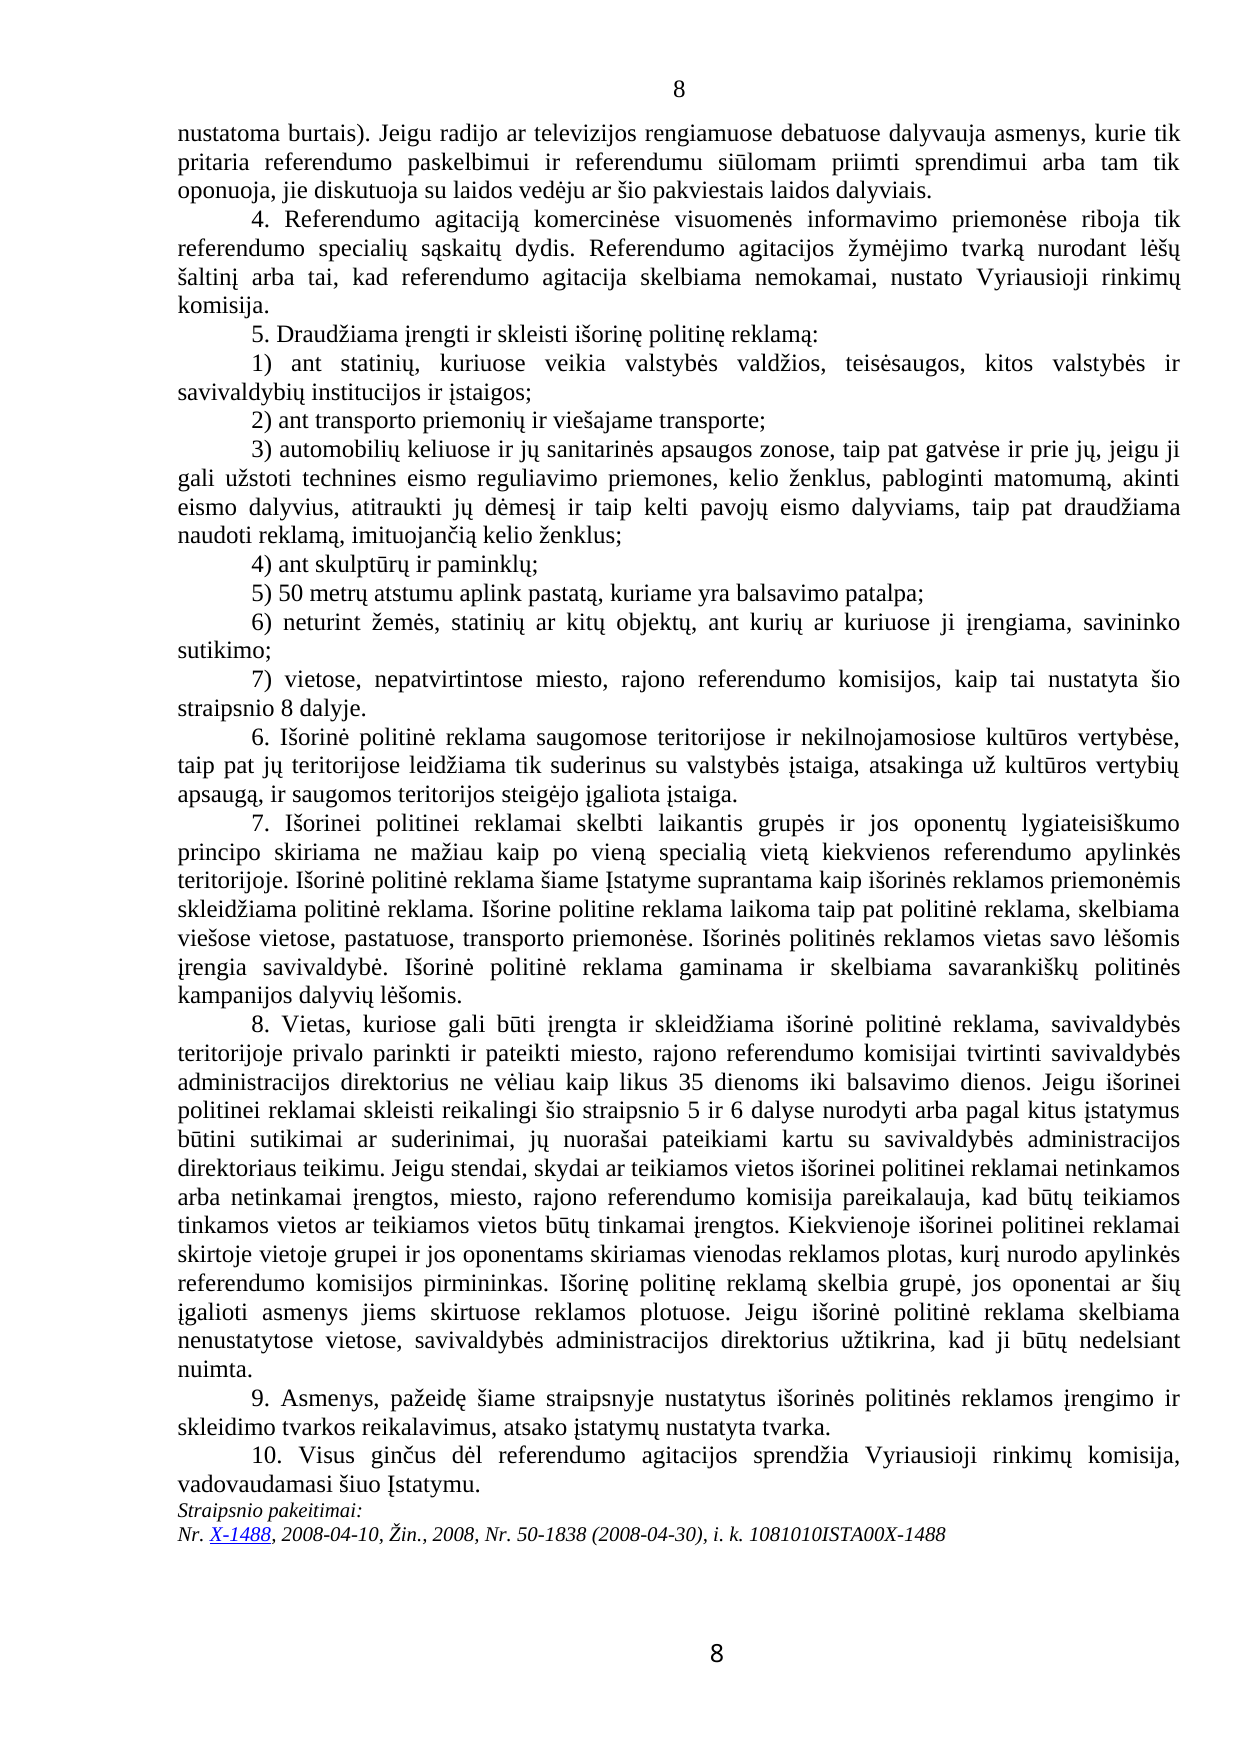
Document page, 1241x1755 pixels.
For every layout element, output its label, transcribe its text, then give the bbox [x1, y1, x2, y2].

text 3) automobilių keliuose ir jų sanitarinės apsaugos zonose, taip pat gatvėse ir prie jų, jeigu ji gali užstoti technines eismo reguliavimo priemones, kelio ženklus, pabloginti matomumą, akinti eismo dalyvius, atitraukti jų dėmesį ir taip kelti pavojų eismo dalyviams, taip pat draudžiama naudoti reklamą, imituojančią kelio ženklus; [177, 434, 1181, 549]
text 6. Išorinė politinė reklama saugomose teritorijose ir nekilnojamosiose kultūros vertybėse, taip pat jų teritorijose leidžiama tik suderinus su valstybės įstaiga, atsakinga už kultūros vertybių apsaugą, ir saugomos teritorijos steigėjo įgaliota įstaiga. [177, 722, 1181, 808]
text 1) ant statinių, kuriuose veikia valstybės valdžios, teisėsaugos, kitos valstybės ir savivaldybių institucijos ir įstaigos; [177, 348, 1181, 406]
text 2) ant transporto priemonių ir viešajame transporte; [177, 406, 1181, 434]
text 5. Draudžiama įrengti ir skleisti išorinę politinę reklamą: [177, 319, 1181, 348]
text 7) vietose, nepatvirtintose miesto, rajono referendumo komisijos, kaip tai nustatyta šio straipsnio 8 dalyje. [177, 664, 1181, 722]
text 6) neturint žemės, statinių ar kitų objektų, ant kurių ar kuriuose ji įrengiama, savininko sutikimo; [177, 607, 1181, 664]
text 5) 50 metrų atstumu aplink pastatą, kuriame yra balsavimo patalpa; [177, 578, 1181, 607]
text 9. Asmenys, pažeidę šiame straipsnyje nustatytus išorinės politinės reklamos įrengimo ir skleidimo tvarkos reikalavimus, atsako įstatymų nustatyta tvarka. [177, 1383, 1181, 1441]
text 4. Referendumo agitaciją komercinėse visuomenės informavimo priemonėse riboja tik referendumo specialių sąskaitų dydis. Referendumo agitacijos žymėjimo tvarką nurodant lėšų šaltinį arba tai, kad referendumo agitacija skelbiama nemokamai, nustato Vyriausioji rinkimų komisija. [177, 204, 1181, 319]
text Straipsnio pakeitimai: [177, 1498, 1181, 1522]
text 7. Išorinei politinei reklamai skelbti laikantis grupės ir jos oponentų lygiateisiškumo principo skiriama ne mažiau kaip po vieną specialią vietą kiekvienos referendumo apylinkės teritorijoje. Išorinė politinė reklama šiame Įstatyme suprantama kaip išorinės reklamos priemonėmis skleidžiama politinė reklama. Išorine politine reklama laikoma taip pat politinė reklama, skelbiama viešose vietose, pastatuose, transporto priemonėse. Išorinės politinės reklamos vietas savo lėšomis įrengia savivaldybė. Išorinė politinė reklama gaminama ir skelbiama savarankiškų politinės kampanijos dalyvių lėšomis. [177, 808, 1181, 1009]
text Nr. X-1488, 2008-04-10, Žin., 2008, Nr. 50-1838 (2008-04-30), i. k. 1081010ISTA00X-1488 [177, 1522, 1181, 1546]
text nustatoma burtais). Jeigu radijo ar televizijos rengiamuose debatuose dalyvauja asmenys, kurie tik pritaria referendumo paskelbimui ir referendumu siūlomam priimti sprendimui arba tam tik oponuoja, jie diskutuoja su laidos vedėju ar šio pakviestais laidos dalyviais. [177, 118, 1181, 204]
text 10. Visus ginčus dėl referendumo agitacijos sprendžia Vyriausioji rinkimų komisija, vadovaudamasi šiuo Įstatymu. [177, 1441, 1181, 1498]
text 8. Vietas, kuriose gali būti įrengta ir skleidžiama išorinė politinė reklama, savivaldybės teritorijoje privalo parinkti ir pateikti miesto, rajono referendumo komisijai tvirtinti savivaldybės administracijos direktorius ne vėliau kaip likus 35 dienoms iki balsavimo dienos. Jeigu išorinei politinei reklamai skleisti reikalingi šio straipsnio 5 ir 6 dalyse nurodyti arba pagal kitus įstatymus būtini sutikimai ar suderinimai, jų nuorašai pateikiami kartu su savivaldybės administracijos direktoriaus teikimu. Jeigu stendai, skydai ar teikiamos vietos išorinei politinei reklamai netinkamos arba netinkamai įrengtos, miesto, rajono referendumo komisija pareikalauja, kad būtų teikiamos tinkamos vietos ar teikiamos vietos būtų tinkamai įrengtos. Kiekvienoje išorinei politinei reklamai skirtoje vietoje grupei ir jos oponentams skiriamas vienodas reklamos plotas, kurį nurodo apylinkės referendumo komisijos pirmininkas. Išorinę politinę reklamą skelbia grupė, jos oponentai ar šių įgalioti asmenys jiems skirtuose reklamos plotuose. Jeigu išorinė politinė reklama skelbiama nenustatytose vietose, savivaldybės administracijos direktorius užtikrina, kad ji būtų nedelsiant nuimta. [177, 1009, 1181, 1383]
text 4) ant skulptūrų ir paminklų; [177, 549, 1181, 578]
